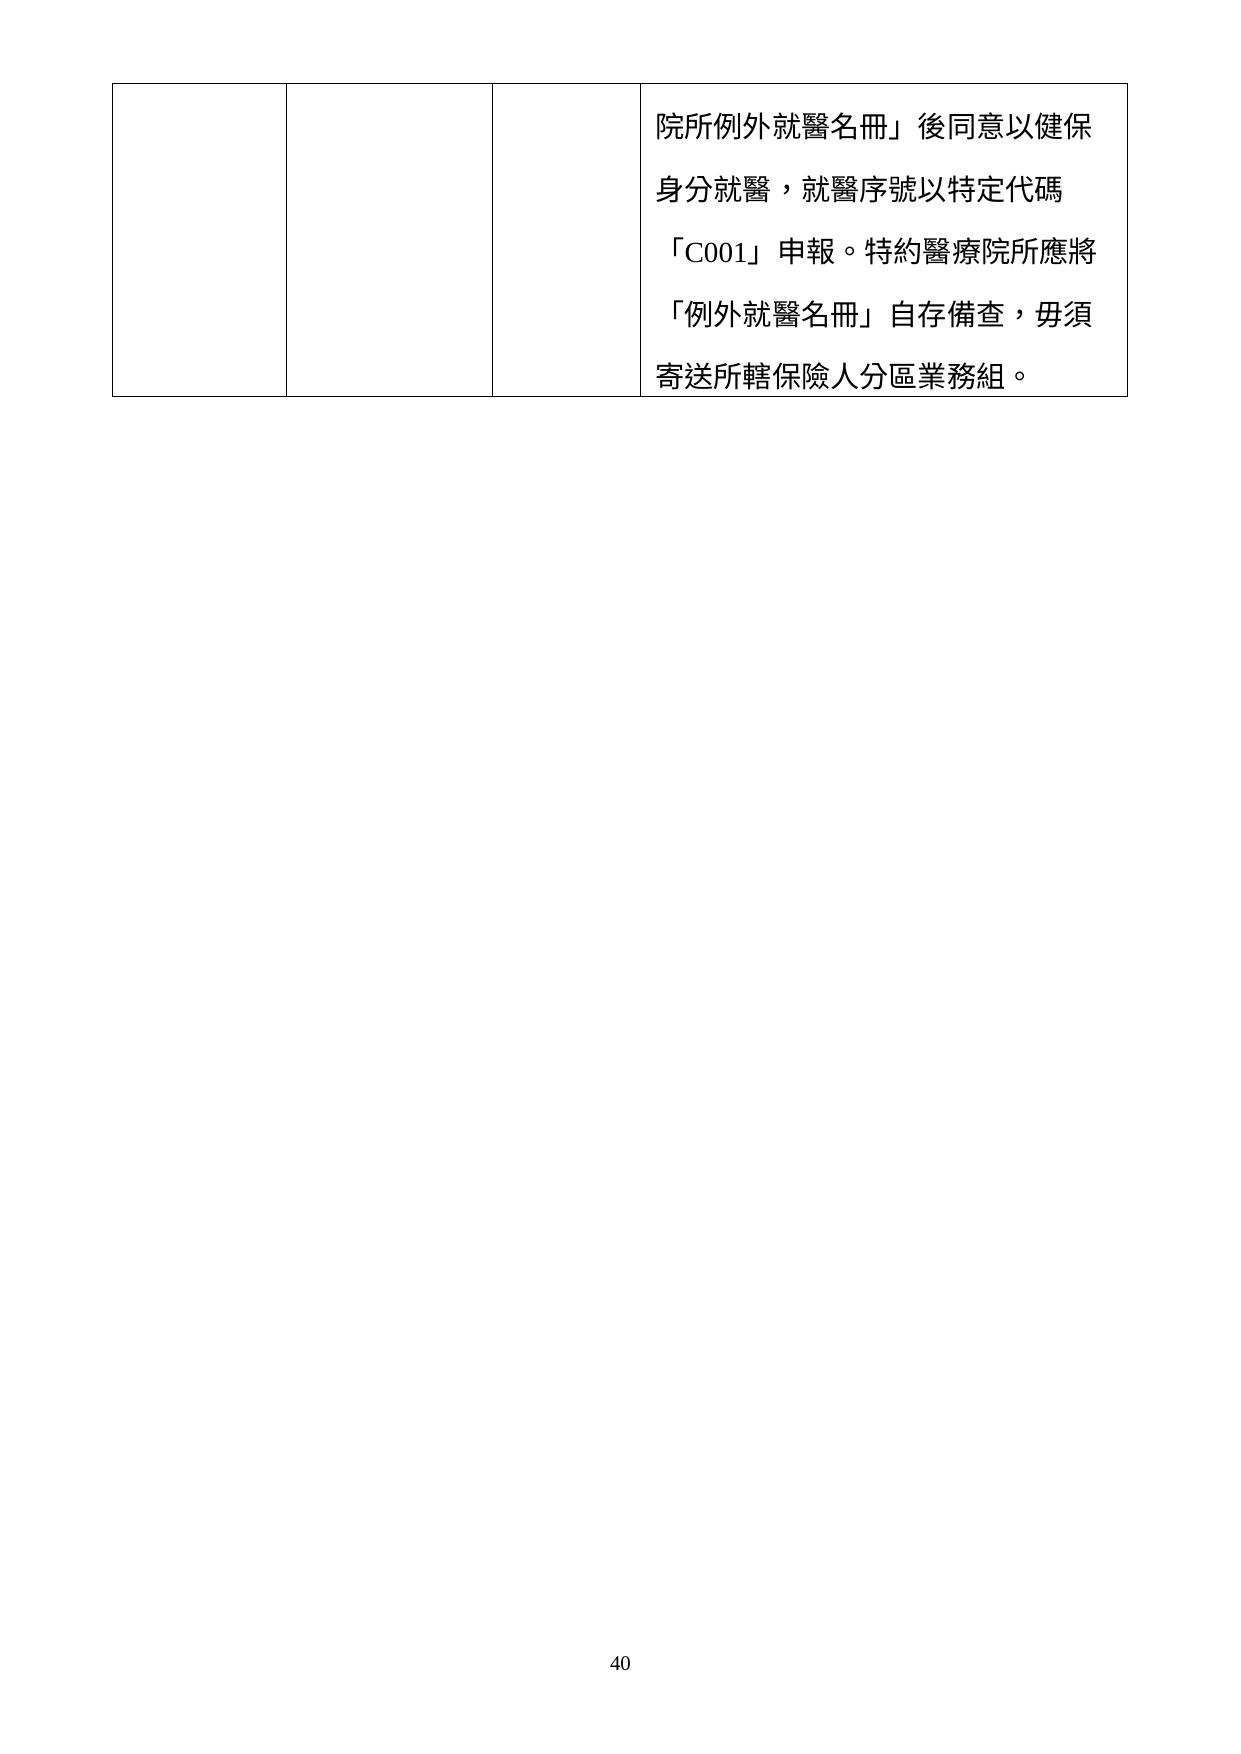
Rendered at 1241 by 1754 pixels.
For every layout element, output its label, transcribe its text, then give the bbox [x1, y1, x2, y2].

table_cell [493, 84, 640, 396]
table_cell 院所例外就醫名冊」後同意以健保身分就醫，就醫序號以特定代碼「C001」申報。特約醫療院所應將「例外就醫名冊」自存備查，毋須寄送所轄保險人分區業務組。 [641, 84, 1127, 396]
table_cell [287, 84, 492, 396]
table_cell [113, 84, 286, 396]
